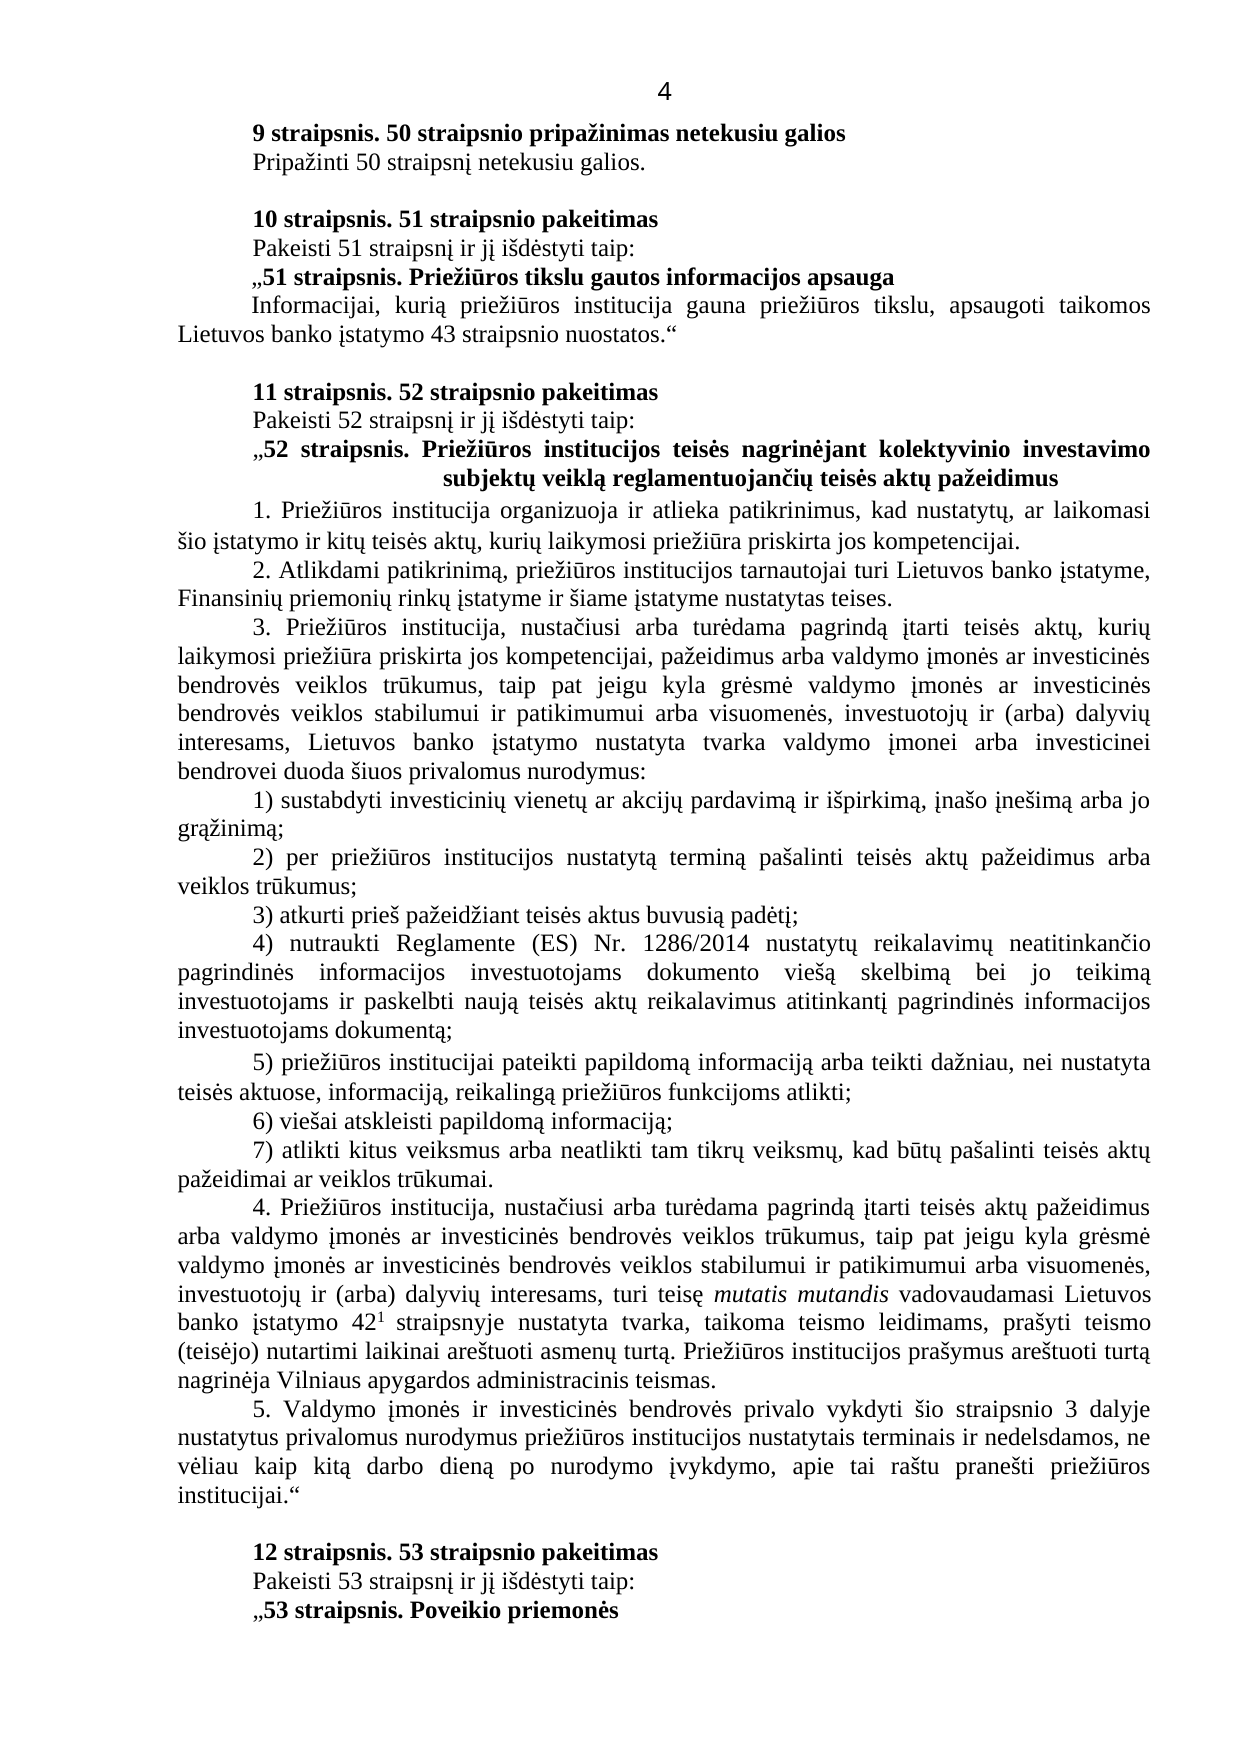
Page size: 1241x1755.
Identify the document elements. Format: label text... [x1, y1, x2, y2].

text „52 straipsnis. Priežiūros institucijos teisės nagrinėjant kolektyvinio investavimo subjektų veiklą reglamentuojančių teisės aktų pažeidimus [252, 434, 1152, 492]
text 9 straipsnis. 50 straipsnio pripažinimas netekusiu galios [177, 118, 1152, 147]
text 2. Atlikdami patikrinimą, priežiūros institucijos tarnautojai turi Lietuvos banko įstatyme, Finansinių priemonių rinkų įstatyme ir šiame įstatyme nustatytas teises. [177, 555, 1152, 612]
text 12 straipsnis. 53 straipsnio pakeitimas [177, 1537, 1152, 1566]
text 2) per priežiūros institucijos nustatytą terminą pašalinti teisės aktų pažeidimus arba veiklos trūkumus; [177, 842, 1152, 900]
text 5) priežiūros institucijai pateikti papildomą informaciją arba teikti dažniau, nei nustatyta teisės aktuose, informaciją, reikalingą priežiūros funkcijoms atlikti; [177, 1043, 1152, 1106]
text Pakeisti 52 straipsnį ir jį išdėstyti taip: [177, 406, 1152, 434]
text 11 straipsnis. 52 straipsnio pakeitimas [177, 377, 1152, 406]
text Pakeisti 53 straipsnį ir jį išdėstyti taip: [177, 1566, 1152, 1595]
text 1) sustabdyti investicinių vienetų ar akcijų pardavimą ir išpirkimą, įnašo įnešimą arba jo grąžinimą; [177, 785, 1152, 842]
text 1. Priežiūros institucija organizuoja ir atlieka patikrinimus, kad nustatytų, ar laikomasi šio įstatymo ir kitų teisės aktų, kurių laikymosi priežiūra priskirta jos kompetencijai. [177, 492, 1152, 555]
text 7) atlikti kitus veiksmus arba neatlikti tam tikrų veiksmų, kad būtų pašalinti teisės aktų pažeidimai ar veiklos trūkumai. [177, 1135, 1152, 1192]
text Pripažinti 50 straipsnį netekusiu galios. [177, 147, 1152, 176]
text 6) viešai atskleisti papildomą informaciją; [177, 1106, 1152, 1135]
text 10 straipsnis. 51 straipsnio pakeitimas [177, 204, 1152, 233]
text 5. Valdymo įmonės ir investicinės bendrovės privalo vykdyti šio straipsnio 3 dalyje nustatytus privalomus nurodymus priežiūros institucijos nustatytais terminais ir nedelsdamos, ne vėliau kaip kitą darbo dieną po nurodymo įvykdymo, apie tai raštu pranešti priežiūros institucijai.“ [177, 1394, 1152, 1509]
text 4) nutraukti Reglamente (ES) Nr. 1286/2014 nustatytų reikalavimų neatitinkančio pagrindinės informacijos investuotojams dokumento viešą skelbimą bei jo teikimą investuotojams ir paskelbti naują teisės aktų reikalavimus atitinkantį pagrindinės informacijos investuotojams dokumentą; [177, 928, 1152, 1043]
text Informacijai, kurią priežiūros institucija gauna priežiūros tikslu, apsaugoti taikomos Lietuvos banko įstatymo 43 straipsnio nuostatos.“ [177, 291, 1152, 348]
text „53 straipsnis. Poveikio priemonės [252, 1595, 1152, 1624]
text 4. Priežiūros institucija, nustačiusi arba turėdama pagrindą įtarti teisės aktų pažeidimus arba valdymo įmonės ar investicinės bendrovės veiklos trūkumus, taip pat jeigu kyla grėsmė valdymo įmonės ar investicinės bendrovės veiklos stabilumui ir patikimumui arba visuomenės, investuotojų ir (arba) dalyvių interesams, turi teisę mutatis mutandis vadovaudamasi Lietuvos banko įstatymo 421 straipsnyje nustatyta tvarka, taikoma teismo leidimams, prašyti teismo (teisėjo) nutartimi laikinai areštuoti asmenų turtą. Priežiūros institucijos prašymus areštuoti turtą nagrinėja Vilniaus apygardos administracinis teismas. [177, 1192, 1152, 1394]
text Pakeisti 51 straipsnį ir jį išdėstyti taip: [177, 233, 1152, 262]
text „51 straipsnis. Priežiūros tikslu gautos informacijos apsauga [251, 262, 1152, 291]
text 3. Priežiūros institucija, nustačiusi arba turėdama pagrindą įtarti teisės aktų, kurių laikymosi priežiūra priskirta jos kompetencijai, pažeidimus arba valdymo įmonės ar investicinės bendrovės veiklos trūkumus, taip pat jeigu kyla grėsmė valdymo įmonės ar investicinės bendrovės veiklos stabilumui ir patikimumui arba visuomenės, investuotojų ir (arba) dalyvių interesams, Lietuvos banko įstatymo nustatyta tvarka valdymo įmonei arba investicinei bendrovei duoda šiuos privalomus nurodymus: [177, 612, 1152, 785]
text 3) atkurti prieš pažeidžiant teisės aktus buvusią padėtį; [177, 900, 1152, 928]
